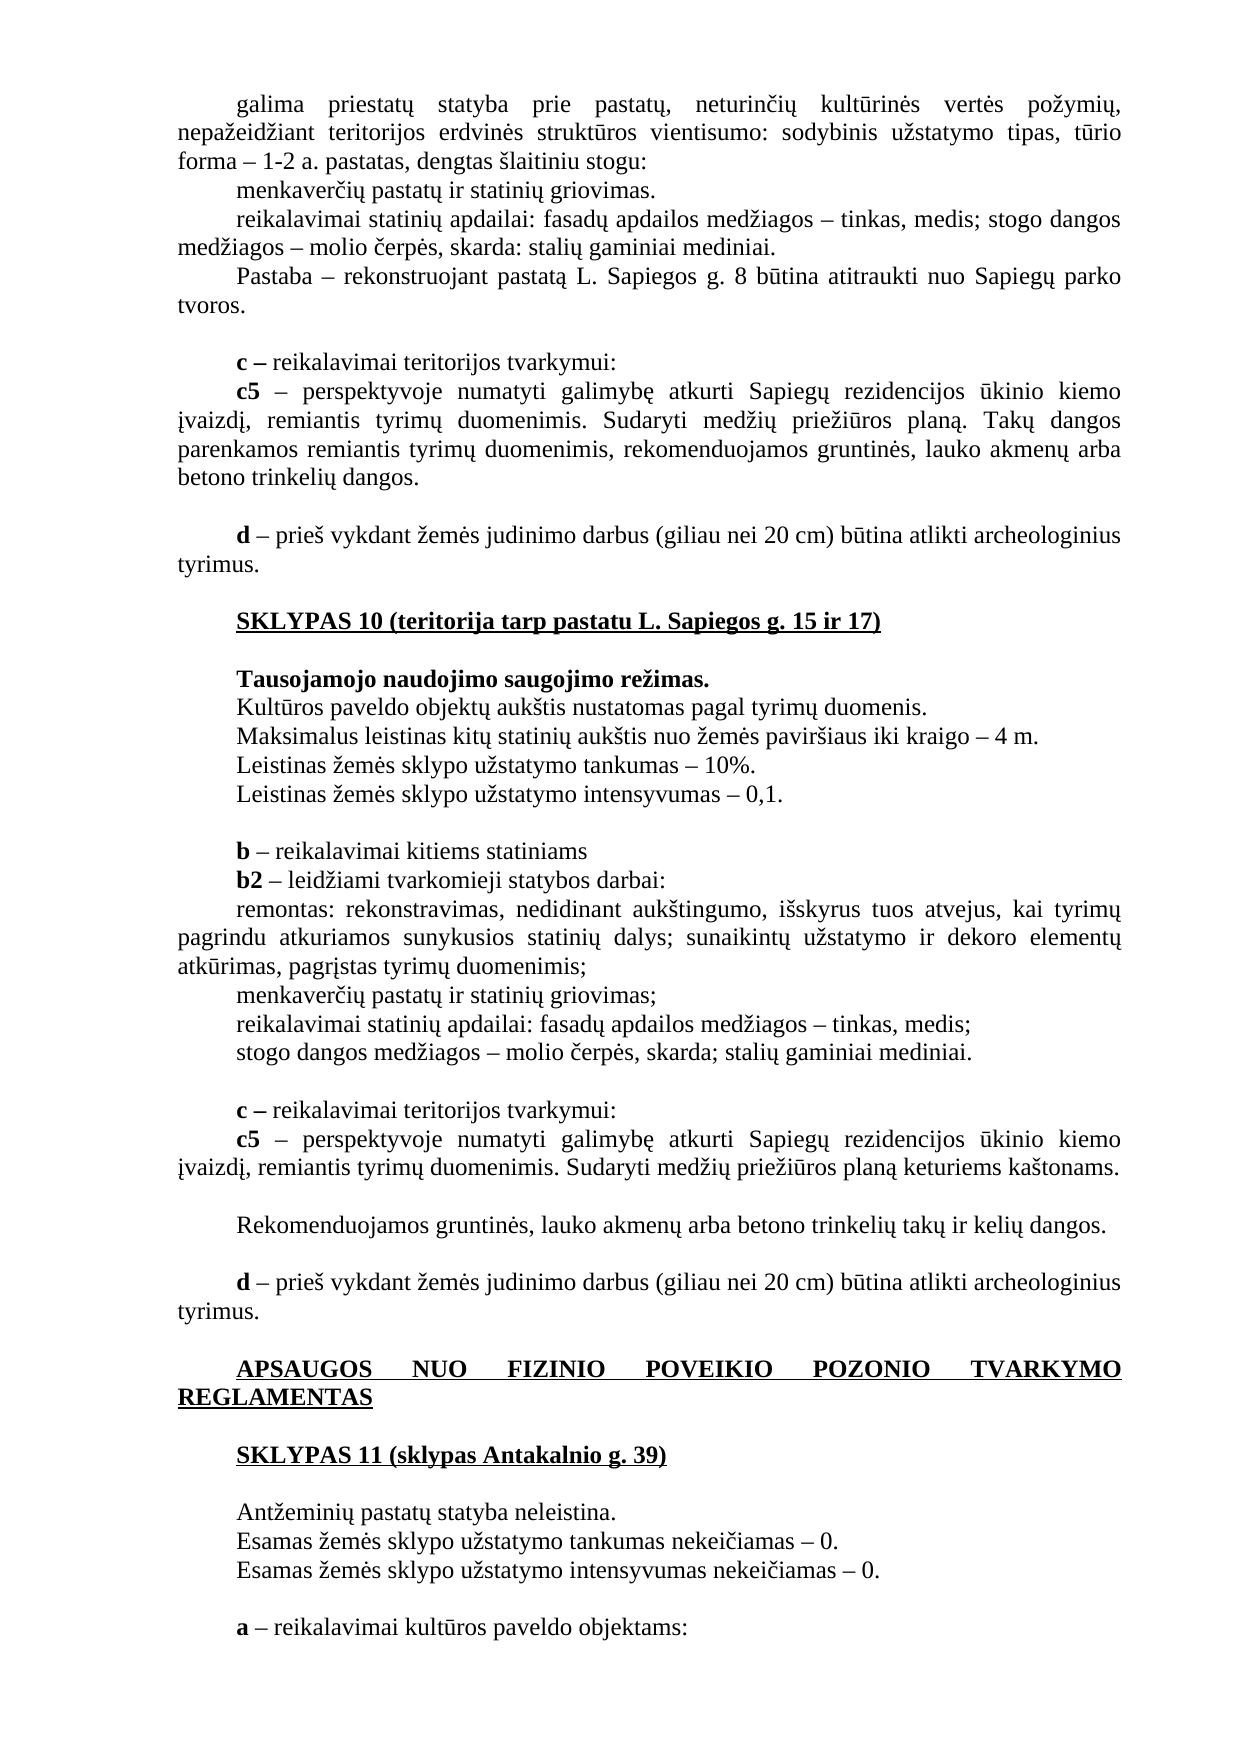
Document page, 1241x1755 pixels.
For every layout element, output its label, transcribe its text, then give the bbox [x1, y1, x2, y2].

text Leistinas žemės sklypo užstatymo intensyvumas – 0,1. [177, 779, 1122, 807]
text SKLYPAS 11 (sklypas Antakalnio g. 39) [177, 1440, 1122, 1469]
text remontas: rekonstravimas, nedidinant aukštingumo, išskyrus tuos atvejus, kai tyrimų pagrindu atkuriamos sunykusios statinių dalys; sunaikintų užstatymo ir dekoro elementų atkūrimas, pagrįstas tyrimų duomenimis; [177, 894, 1122, 980]
text Leistinas žemės sklypo užstatymo tankumas – 10%. [177, 750, 1122, 779]
text Kultūros paveldo objektų aukštis nustatomas pagal tyrimų duomenis. [177, 692, 1122, 721]
text SKLYPAS 10 (teritorija tarp pastatu L. Sapiegos g. 15 ir 17) [177, 606, 1122, 635]
text APSAUGOS NUO FIZINIO POVEIKIO POZONIO TVARKYMO REGLAMENTAS [177, 1354, 1122, 1411]
text Antžeminių pastatų statyba neleistina. [177, 1497, 1122, 1526]
text c5 – perspektyvoje numatyti galimybę atkurti Sapiegų rezidencijos ūkinio kiemo įvaizdį, remiantis tyrimų duomenimis. Sudaryti medžių priežiūros planą keturiems kaštonams. [177, 1124, 1122, 1181]
text Pastaba – rekonstruojant pastatą L. Sapiegos g. 8 būtina atitraukti nuo Sapiegų parko tvoros. [177, 261, 1122, 319]
text a – reikalavimai kultūros paveldo objektams: [177, 1612, 1122, 1641]
text menkaverčių pastatų ir statinių griovimas; [177, 980, 1122, 1009]
text reikalavimai statinių apdailai: fasadų apdailos medžiagos – tinkas, medis; [177, 1009, 1122, 1037]
text Esamas žemės sklypo užstatymo tankumas nekeičiamas – 0. [177, 1526, 1122, 1555]
text Esamas žemės sklypo užstatymo intensyvumas nekeičiamas – 0. [177, 1555, 1122, 1584]
text d – prieš vykdant žemės judinimo darbus (giliau nei 20 cm) būtina atlikti archeologinius tyrimus. [177, 520, 1122, 577]
text c – reikalavimai teritorijos tvarkymui: [177, 1095, 1122, 1124]
text stogo dangos medžiagos – molio čerpės, skarda; stalių gaminiai mediniai. [177, 1037, 1122, 1066]
text Maksimalus leistinas kitų statinių aukštis nuo žemės paviršiaus iki kraigo – 4 m. [177, 721, 1122, 750]
text galima priestatų statyba prie pastatų, neturinčių kultūrinės vertės požymių, nepažeidžiant teritorijos erdvinės struktūros vientisumo: sodybinis užstatymo tipas, tūrio forma – 1-2 a. pastatas, dengtas šlaitiniu stogu: [177, 89, 1122, 175]
text c – reikalavimai teritorijos tvarkymui: [177, 347, 1122, 376]
text Rekomenduojamos gruntinės, lauko akmenų arba betono trinkelių takų ir kelių dangos. [177, 1210, 1122, 1239]
text b – reikalavimai kitiems statiniams [177, 836, 1122, 865]
text menkaverčių pastatų ir statinių griovimas. [177, 175, 1122, 204]
text b2 – leidžiami tvarkomieji statybos darbai: [177, 865, 1122, 894]
text reikalavimai statinių apdailai: fasadų apdailos medžiagos – tinkas, medis; stogo dangos medžiagos – molio čerpės, skarda: stalių gaminiai mediniai. [177, 204, 1122, 261]
text Tausojamojo naudojimo saugojimo režimas. [177, 664, 1122, 692]
text d – prieš vykdant žemės judinimo darbus (giliau nei 20 cm) būtina atlikti archeologinius tyrimus. [177, 1267, 1122, 1325]
text c5 – perspektyvoje numatyti galimybę atkurti Sapiegų rezidencijos ūkinio kiemo įvaizdį, remiantis tyrimų duomenimis. Sudaryti medžių priežiūros planą. Takų dangos parenkamos remiantis tyrimų duomenimis, rekomenduojamos gruntinės, lauko akmenų arba betono trinkelių dangos. [177, 376, 1122, 491]
